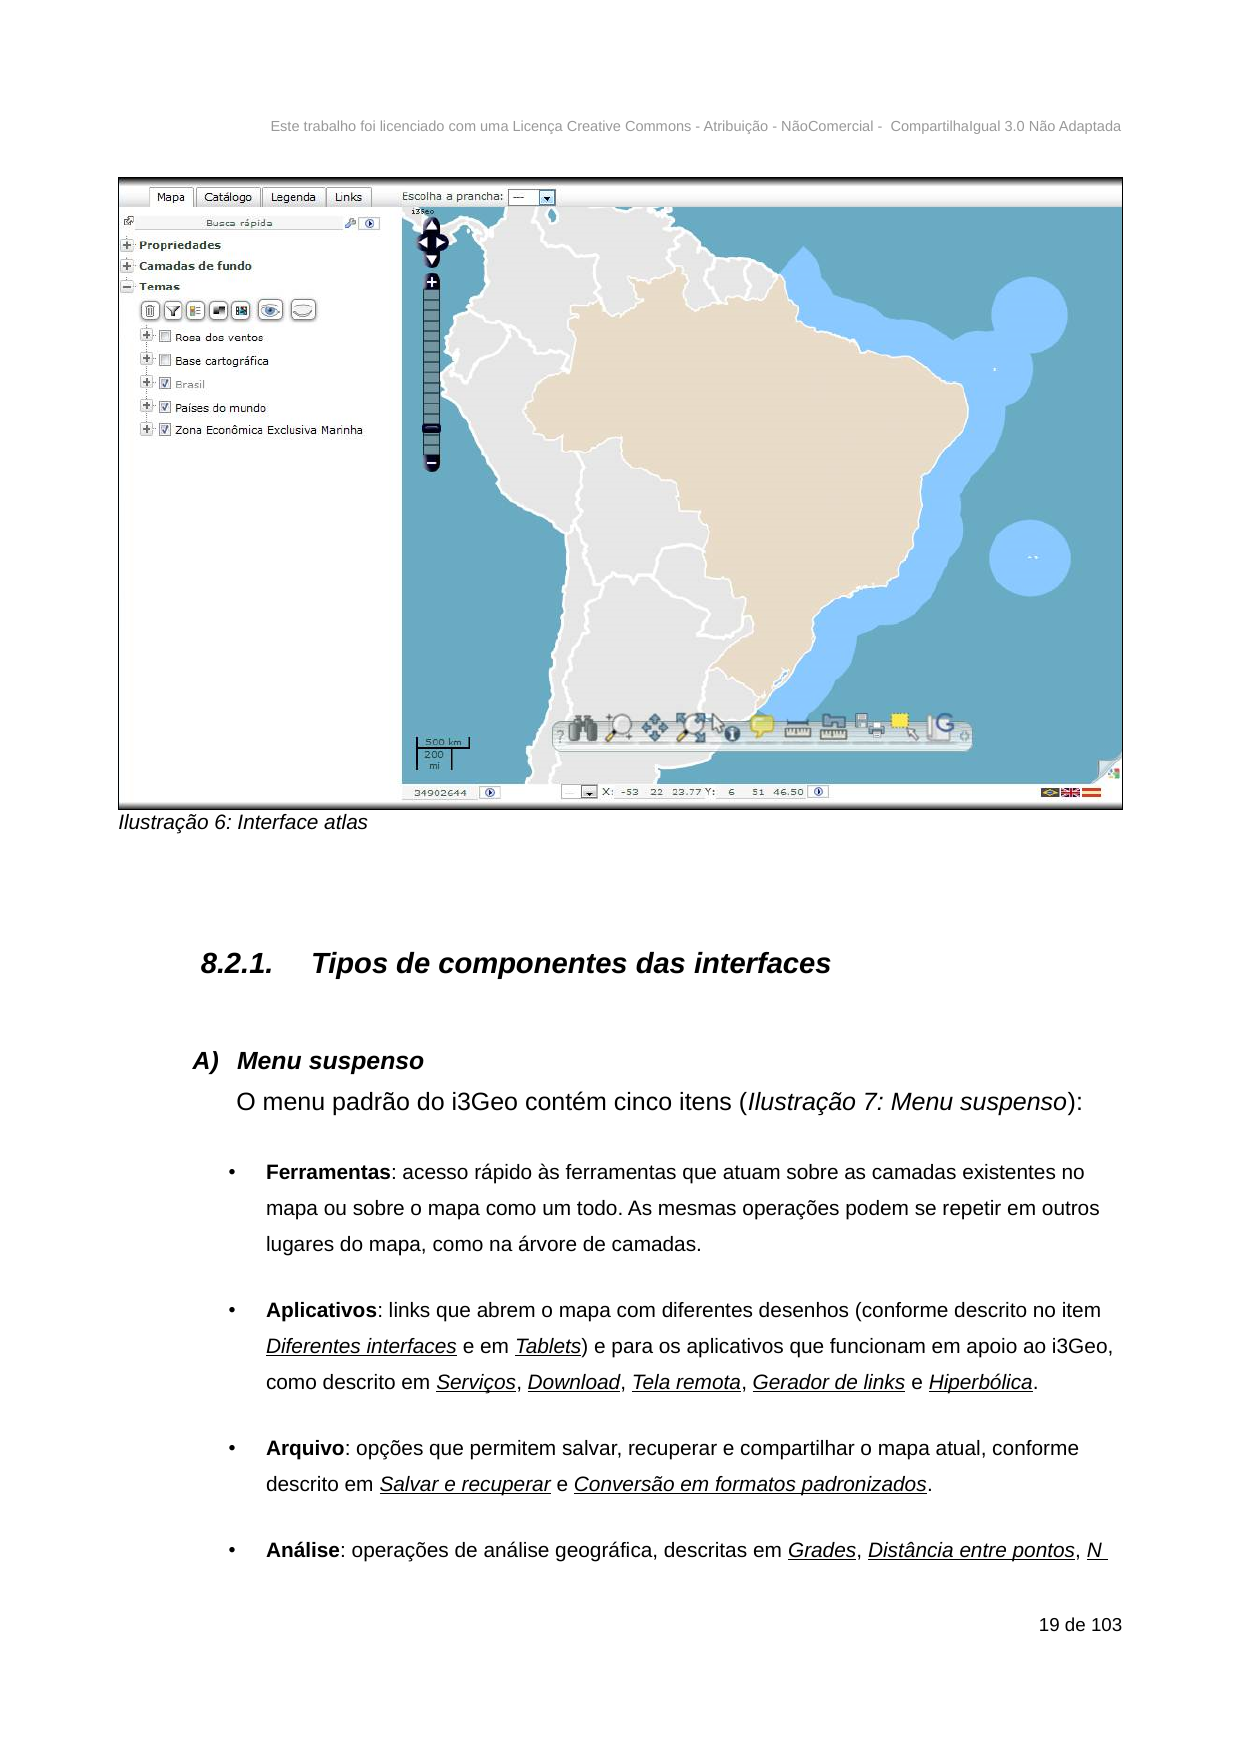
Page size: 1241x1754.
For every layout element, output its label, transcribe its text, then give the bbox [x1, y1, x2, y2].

text Ilustração 6: Interface atlas [118, 810, 1122, 833]
list Análise: operações de análise geográfica, descritas em Grades, Distância entre pontos, N [228, 1538, 1122, 1562]
list Ferramentas: acesso rápido às ferramentas que atuam sobre as camadas existentes no mapa ou sobre o mapa como um todo. As mesmas operações podem se repetir em outros lugares do mapa, como na árvore de camadas. [228, 1160, 1122, 1256]
list Arquivo: opções que permitem salvar, recuperar e compartilhar o mapa atual, conforme descrito em Salvar e recuperar e Conversão em formatos padronizados. [228, 1436, 1122, 1496]
picture [119, 178, 1122, 809]
subtitle Menu suspenso [163, 1046, 1122, 1074]
list Aplicativos: links que abrem o mapa com diferentes desenhos (conforme descrito no item Diferentes interfaces e em Tablets) e para os aplicativos que funcionam em apoio ao i3Geo, como descrito em Serviços, Download, Tela remota, Gerador de links e Hiperbólica. [228, 1298, 1122, 1394]
subtitle Tipos de componentes das interfaces [163, 946, 1122, 979]
text O menu padrão do i3Geo contém cinco itens (Ilustração 7: Menu suspenso): [118, 1087, 1122, 1116]
